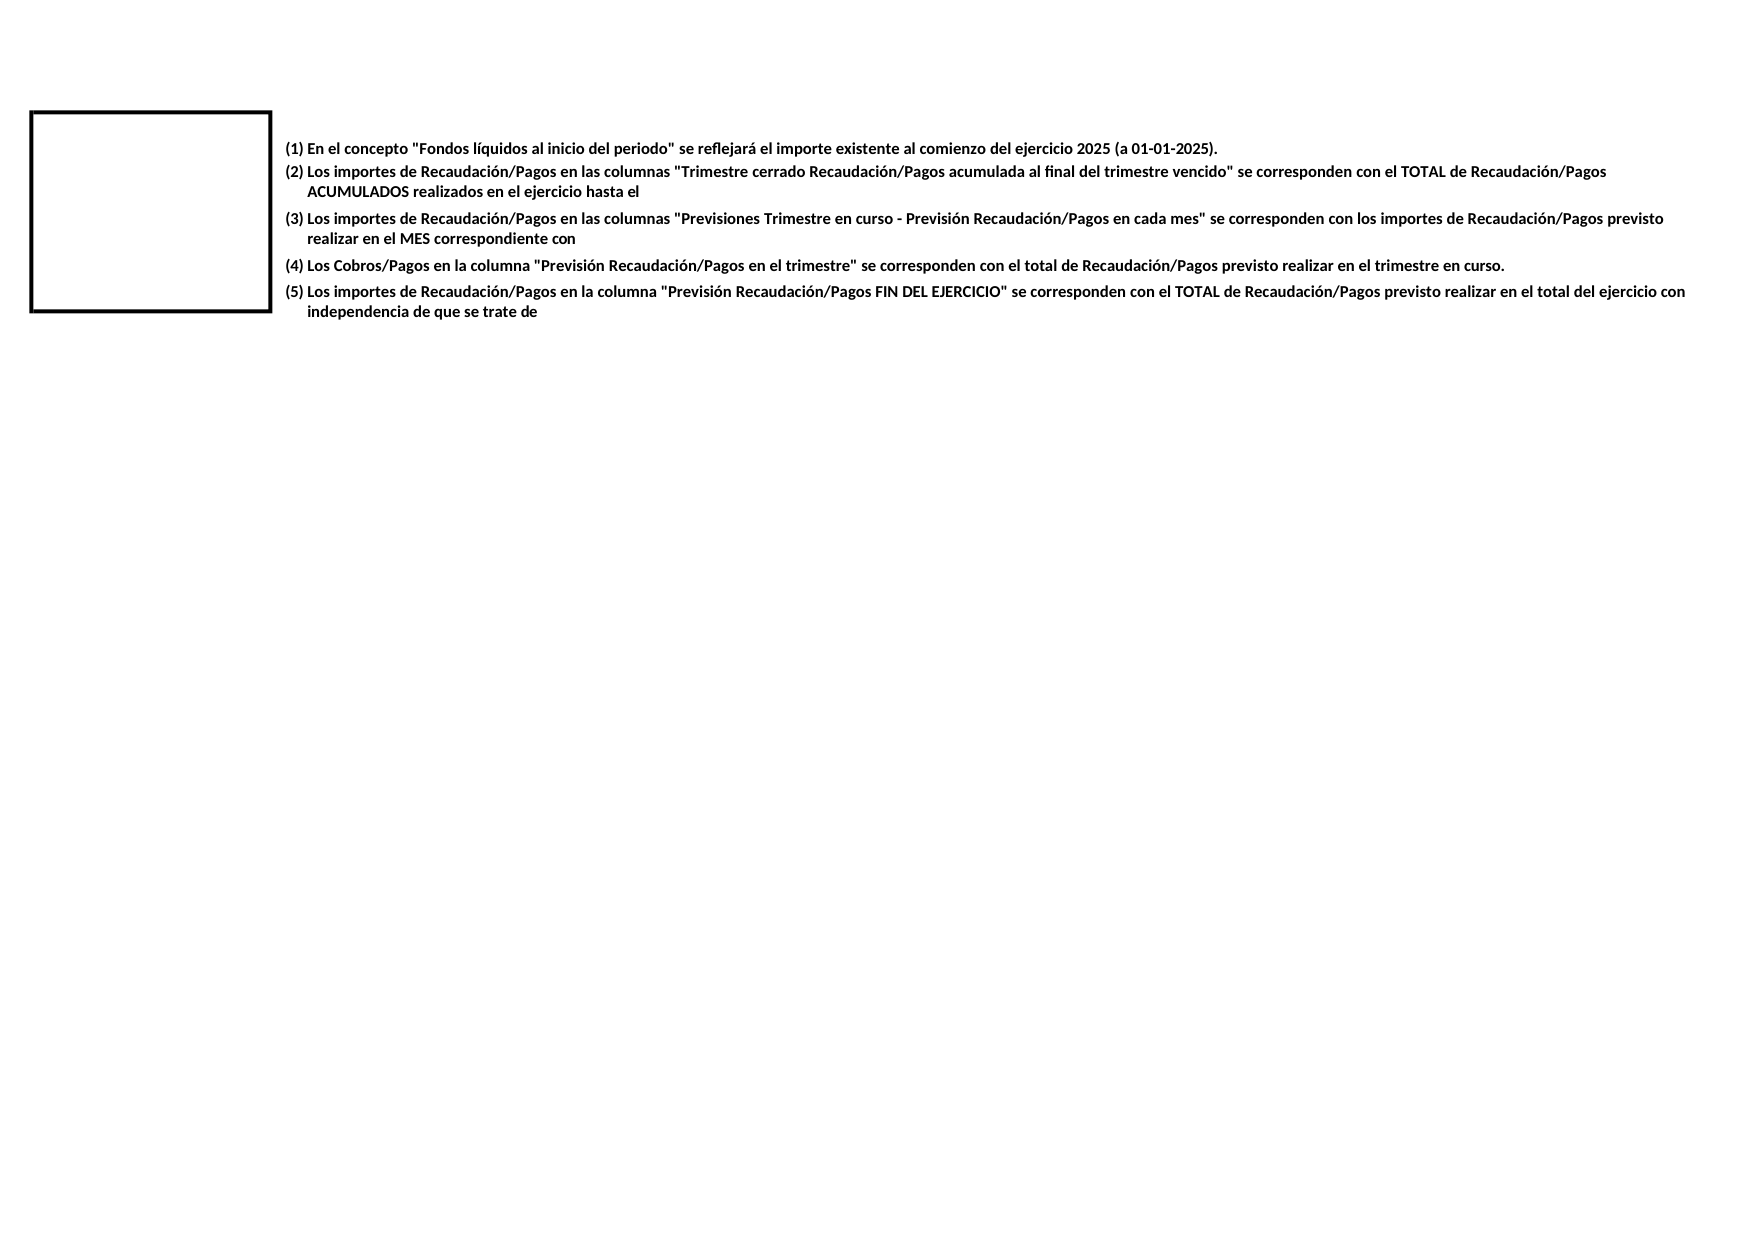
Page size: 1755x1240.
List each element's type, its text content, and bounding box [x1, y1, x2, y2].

list [42, 208, 268, 249]
list En el concepto "Fondos líquidos al inicio del periodo" se reflejará el importe existente al comienzo del ejercicio 2025 (a 01-01-2025). [273, 138, 1695, 159]
list Los Cobros/Pagos en la columna "Previsión Recaudación/Pagos en el trimestre" se corresponden con el total de Recaudación/Pagos previsto realizar en el trimestre en curso. [273, 255, 1695, 275]
list [42, 255, 268, 275]
list Los importes de Recaudación/Pagos en la columna "Previsión Recaudación/Pagos FIN DEL EJERCICIO" se corresponden con el TOTAL de Recaudación/Pagos previsto realizar en el total del ejercicio con independencia de que se trate de [42, 281, 1695, 322]
list [42, 138, 268, 159]
list Los importes de Recaudación/Pagos en las columnas "Trimestre cerrado Recaudación/Pagos acumulada al final del trimestre vencido" se corresponden con el TOTAL de Recaudación/Pagos ACUMULADOS realizados en el ejercicio hasta el [273, 161, 1695, 202]
list [42, 161, 268, 202]
list Los importes de Recaudación/Pagos en las columnas "Previsiones Trimestre en curso - Previsión Recaudación/Pagos en cada mes" se corresponden con los importes de Recaudación/Pagos previsto realizar en el MES correspondiente con [273, 208, 1695, 249]
